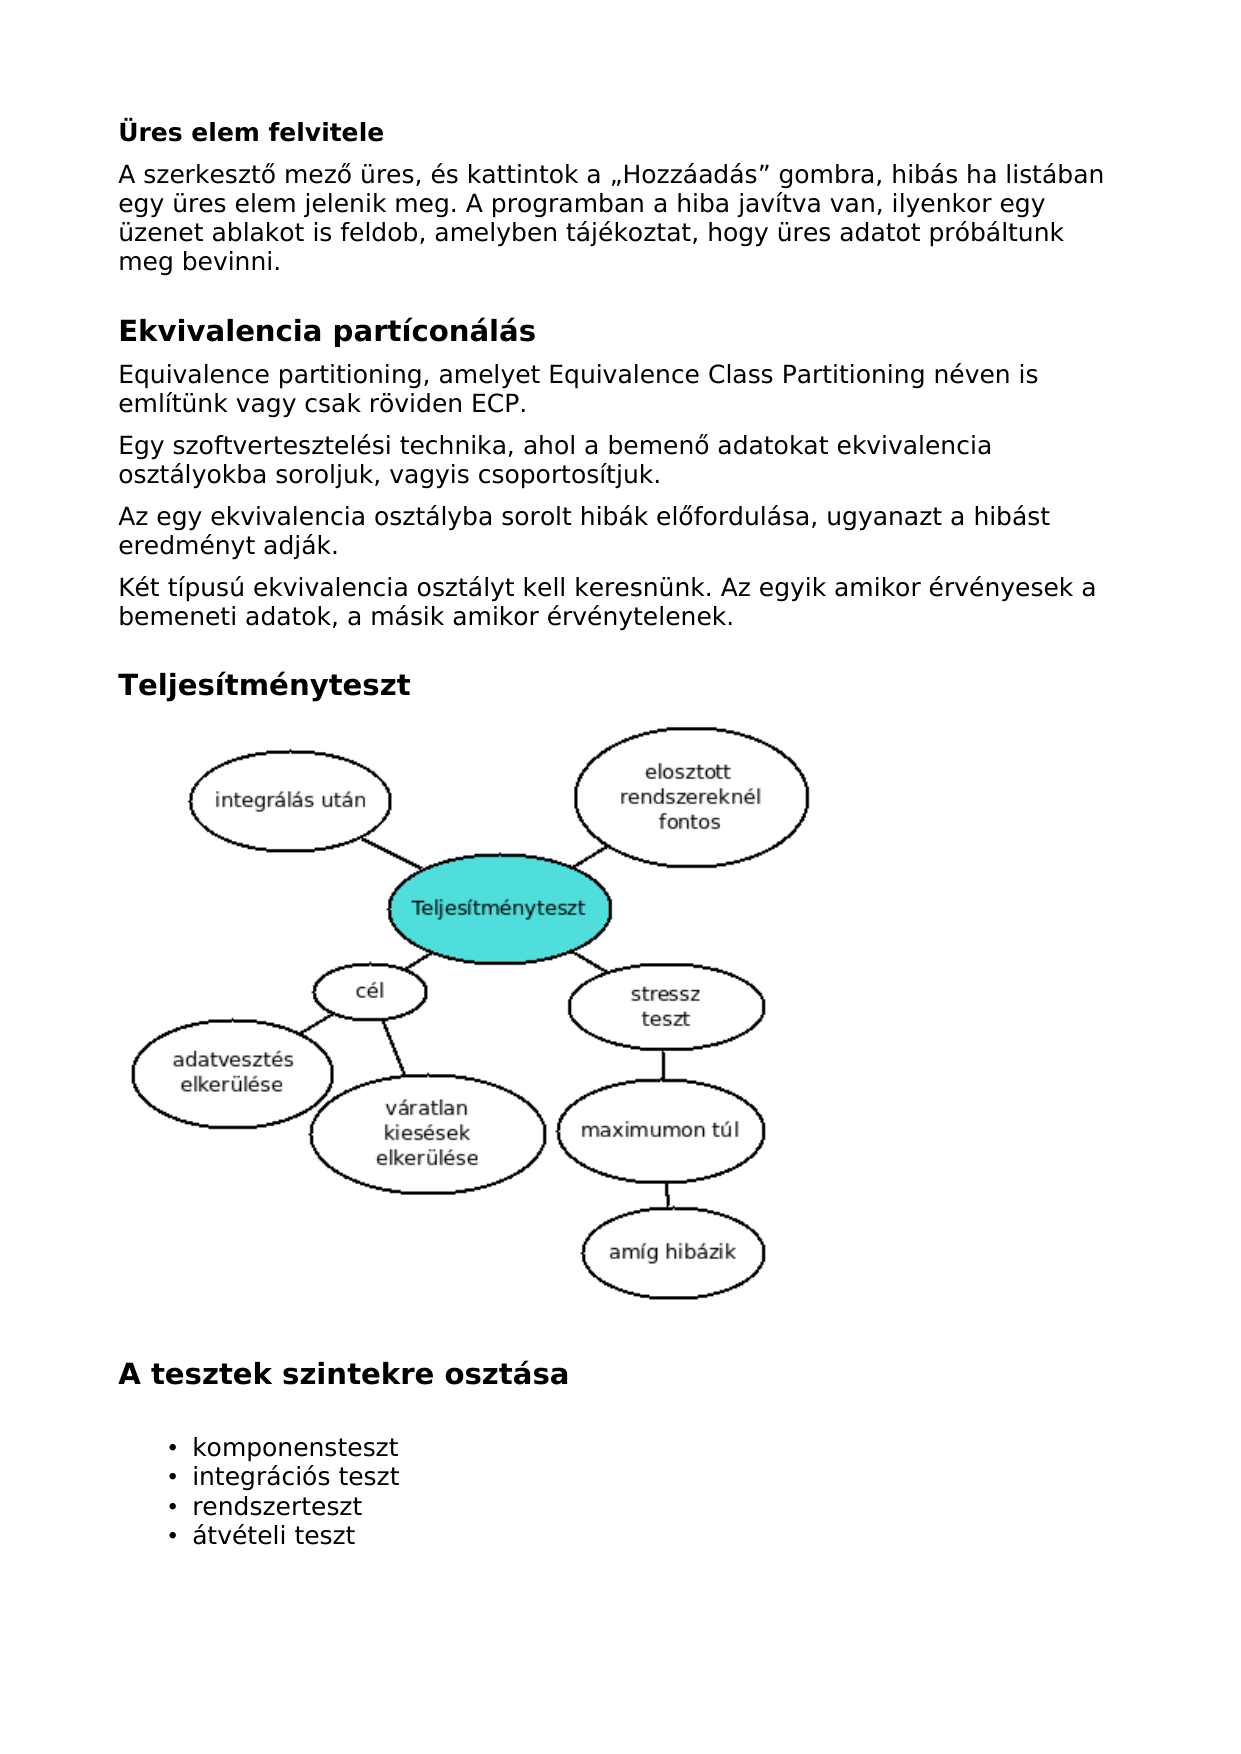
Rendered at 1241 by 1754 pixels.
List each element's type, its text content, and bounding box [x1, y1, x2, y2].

text Két típusú ekvivalencia osztályt kell keresnünk. Az egyik amikor érvényesek a bemeneti adatok, a másik amikor érvénytelenek. [118, 573, 1122, 631]
subtitle Üres elem felvitele [118, 118, 1122, 147]
list átvételi teszt [177, 1521, 1122, 1550]
subtitle Ekvivalencia partíconálás [118, 314, 1122, 348]
text Egy szoftvertesztelési technika, ahol a bemenő adatokat ekvivalencia osztályokba soroljuk, vagyis csoportosítjuk. [118, 431, 1122, 489]
list komponensteszt [177, 1433, 1122, 1462]
text Az egy ekvivalencia osztályba sorolt hibák előfordulása, ugyanazt a hibást eredményt adják. [118, 502, 1122, 560]
list integrációs teszt [177, 1462, 1122, 1492]
text Equivalence partitioning, amelyet Equivalence Class Partitioning néven is említünk vagy csak röviden ECP. [118, 360, 1122, 419]
text A szerkesztő mező üres, és kattintok a „Hozzáadás” gombra, hibás ha listában egy üres elem jelenik meg. A programban a hiba javítva van, ilyenkor egy üzenet ablakot is feldob, amelyben tájékoztat, hogy üres adatot próbáltunk meg bevinni. [118, 160, 1122, 276]
subtitle A tesztek szintekre osztása [118, 1357, 1122, 1391]
subtitle Teljesítményteszt [118, 669, 1122, 703]
list rendszerteszt [177, 1492, 1122, 1521]
picture [118, 715, 828, 1320]
